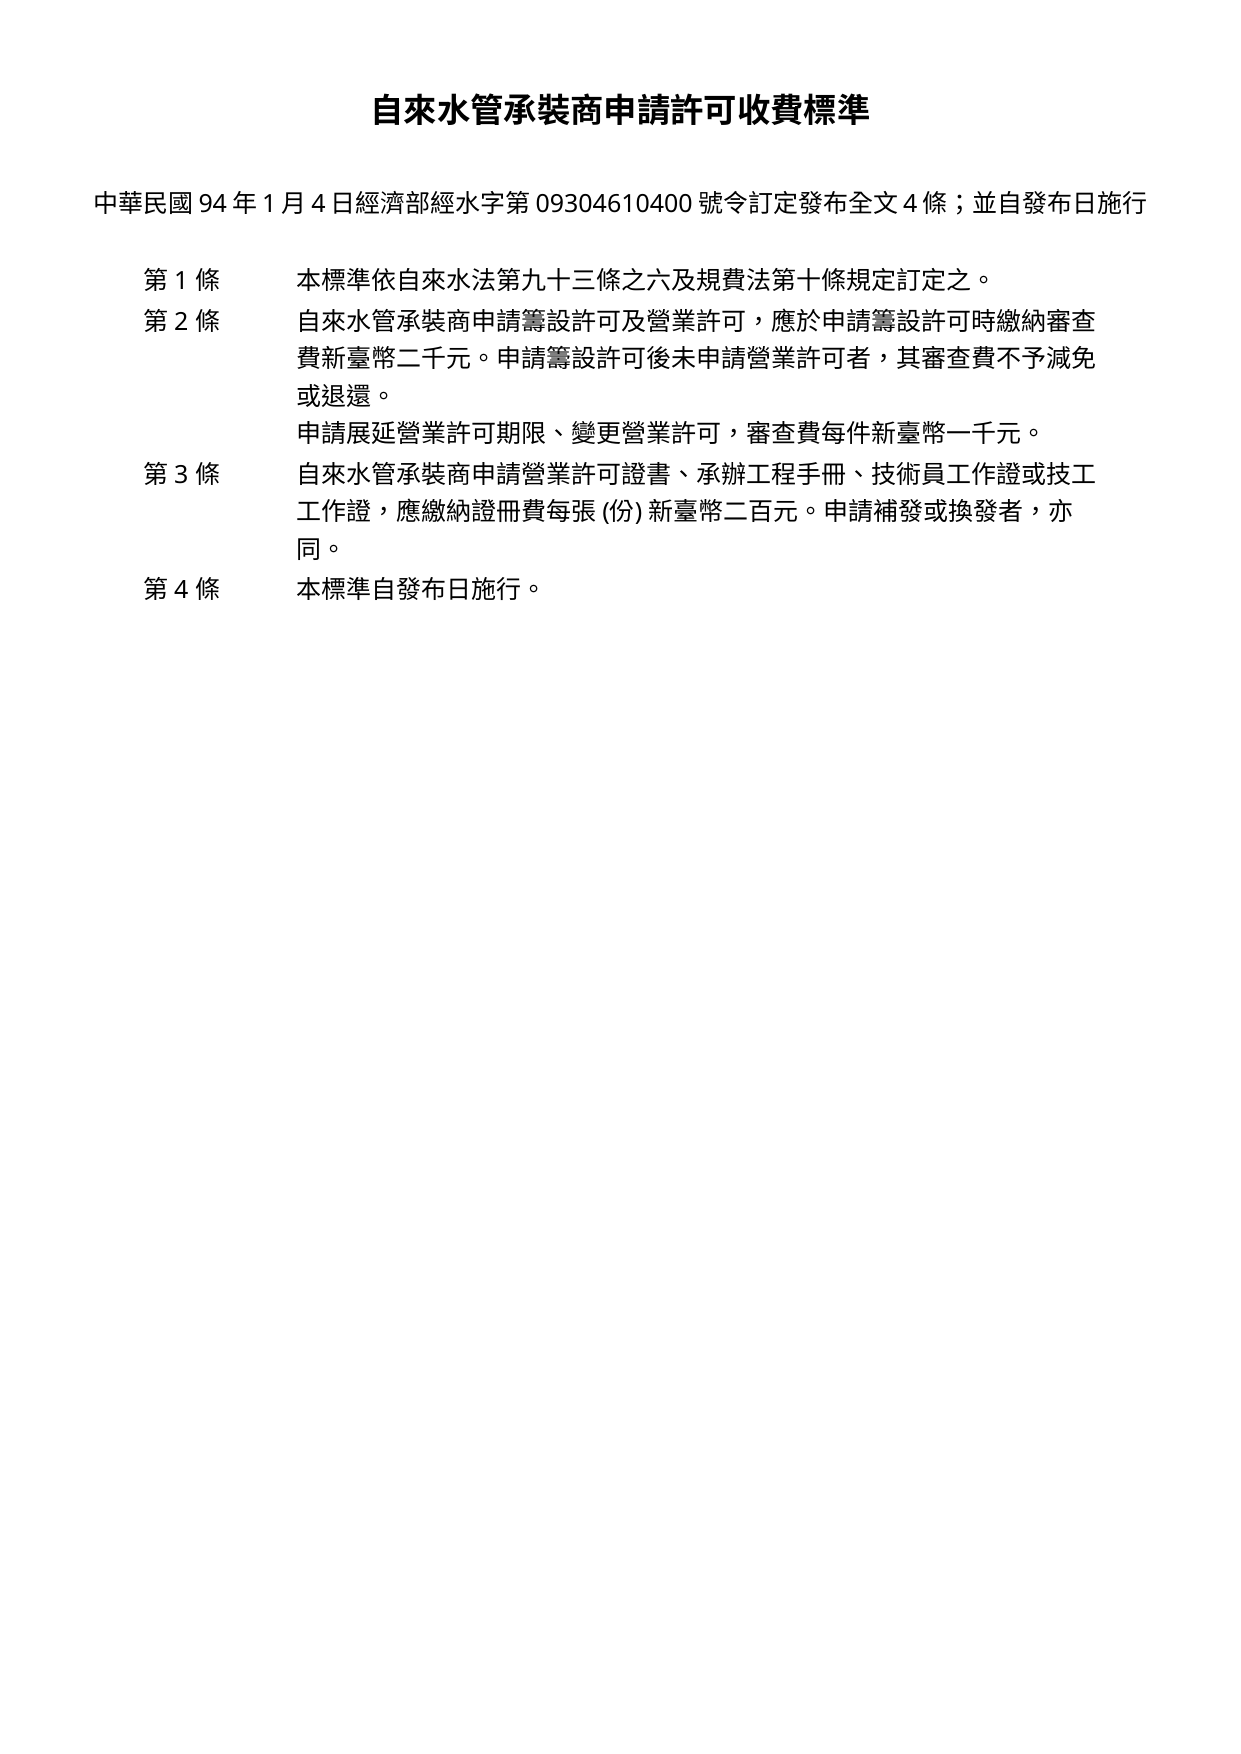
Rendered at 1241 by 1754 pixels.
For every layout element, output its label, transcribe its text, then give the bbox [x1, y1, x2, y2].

table_cell [257, 568, 295, 608]
table_cell [257, 299, 295, 452]
table_header 第 1 條 [142, 258, 257, 299]
table_cell 自來水管承裝商申請營業許可證書、承辦工程手冊、技術員工作證或技工 工作證，應繳納證冊費每張 (份) 新臺幣二百元。申請補發或換發者，亦 同。 [295, 452, 1098, 568]
table_cell 第 2 條 [142, 299, 257, 452]
table_header [257, 258, 295, 299]
table_cell 本標準自發布日施行。 [295, 568, 1098, 608]
table_cell 自來水管承裝商申請籌設許可及營業許可，應於申請籌設許可時繳納審查 費新臺幣二千元。申請籌設許可後未申請營業許可者，其審查費不予減免 或退還。 申請展延營業許可期限、變更營業許可，審查費每件新臺幣一千元。 [295, 299, 1098, 452]
table_cell [257, 452, 295, 568]
text 中華民國94年1月4日經濟部經水字第09304610400號令訂定發布全文4條；並自發布日施行 [59, 183, 1181, 221]
table_cell 第 4 條 [142, 568, 257, 608]
table_header 本標準依自來水法第九十三條之六及規費法第十條規定訂定之。 [295, 258, 1098, 299]
text 自來水管承裝商申請許可收費標準 [59, 71, 1181, 146]
table_cell 第 3 條 [142, 452, 257, 568]
